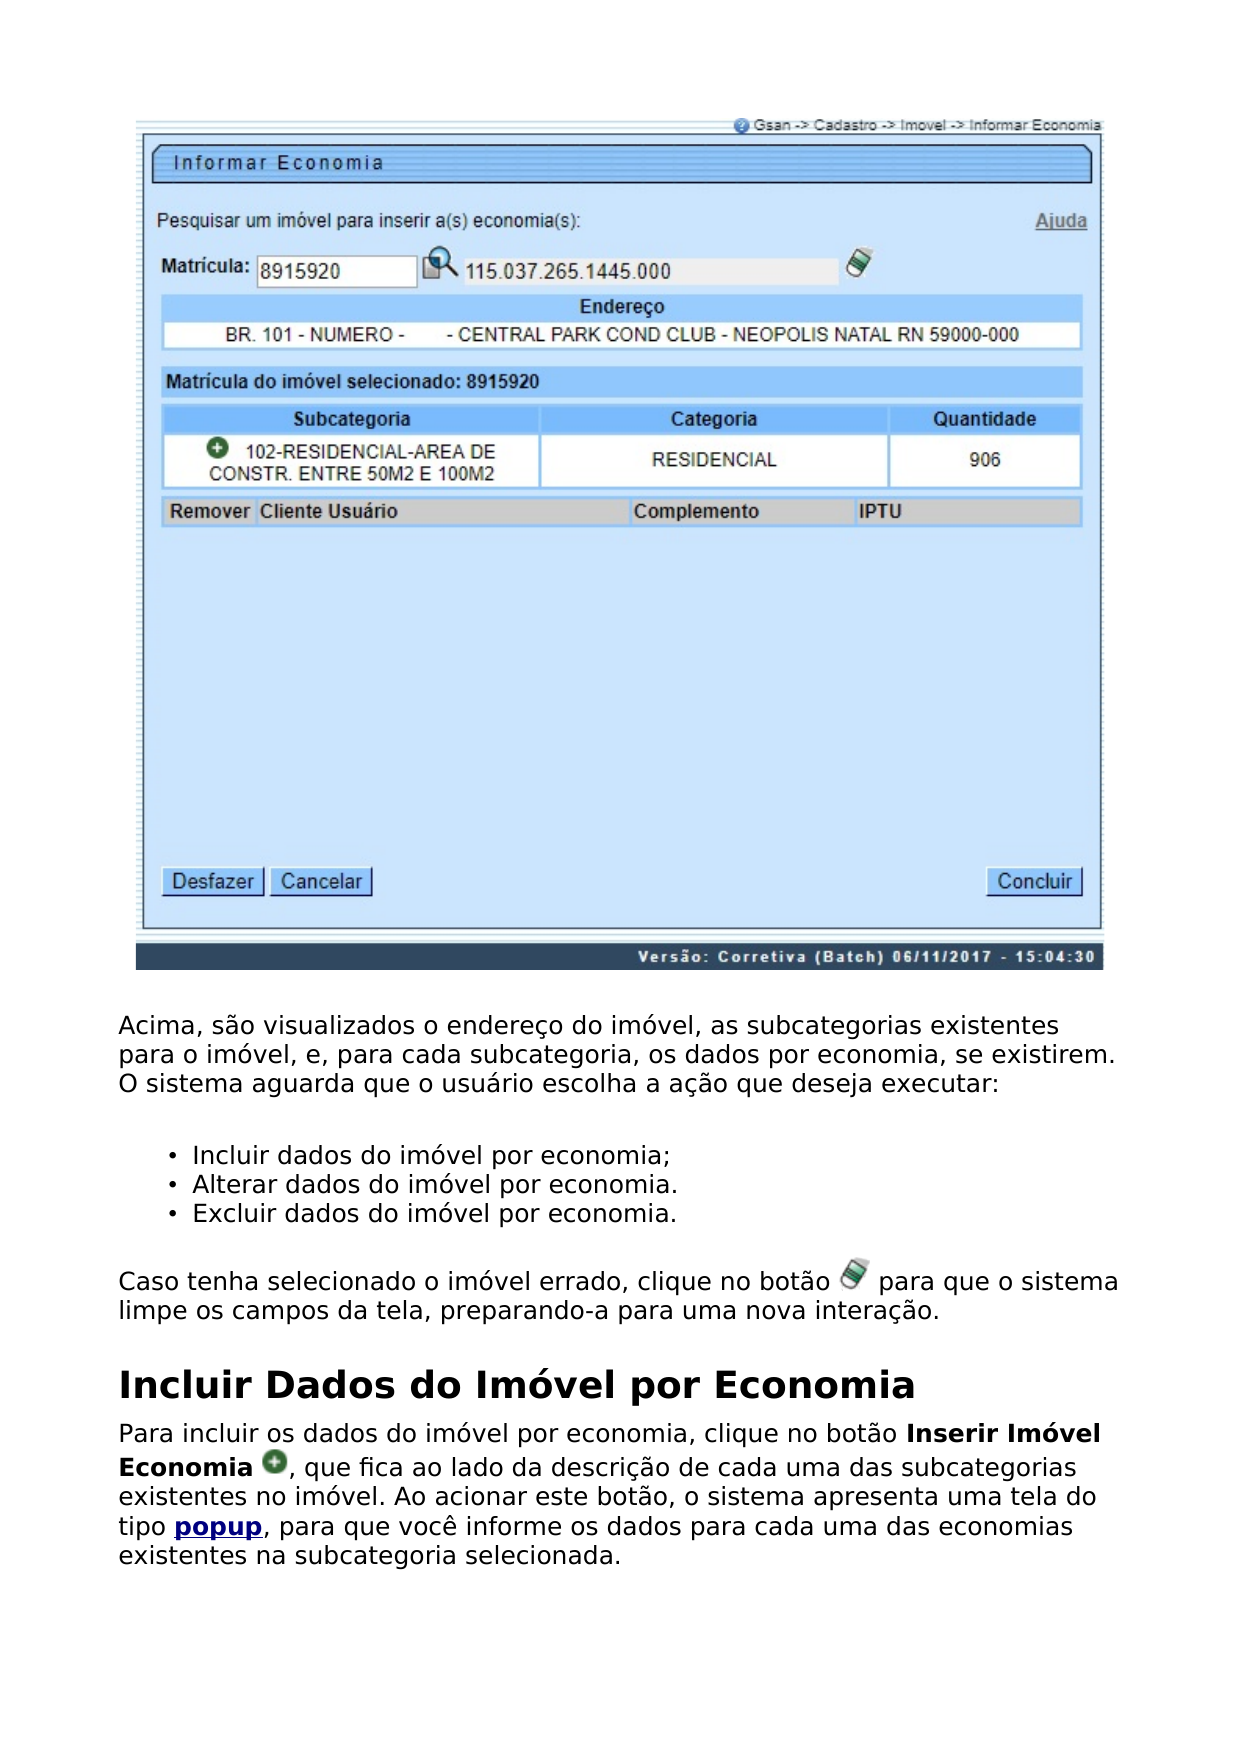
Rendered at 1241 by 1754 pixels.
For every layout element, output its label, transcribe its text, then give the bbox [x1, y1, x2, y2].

text Caso tenha selecionado o imóvel errado, clique no botão para que o sistema limpe os campos da tela, preparando-a para uma nova interação. [118, 1258, 1122, 1326]
picture [838, 1257, 870, 1291]
list Alterar dados do imóvel por economia. [177, 1170, 1122, 1199]
subtitle Incluir Dados do Imóvel por Economia [118, 1363, 1122, 1407]
picture [261, 1448, 289, 1477]
picture [135, 118, 1105, 970]
list Incluir dados do imóvel por economia; [177, 1141, 1122, 1170]
text Para incluir os dados do imóvel por economia, clique no botão Inserir Imóvel Economia , que fica ao lado da descrição de cada uma das subcategorias existentes no imóvel. Ao acionar este botão, o sistema apresenta uma tela do tipo popup, para que você informe os dados para cada uma das economias existentes na subcategoria selecionada. [118, 1419, 1122, 1570]
list Excluir dados do imóvel por economia. [177, 1199, 1122, 1228]
text Acima, são visualizados o endereço do imóvel, as subcategorias existentes para o imóvel, e, para cada subcategoria, os dados por economia, se existirem. O sistema aguarda que o usuário escolha a ação que deseja executar: [118, 1011, 1122, 1099]
